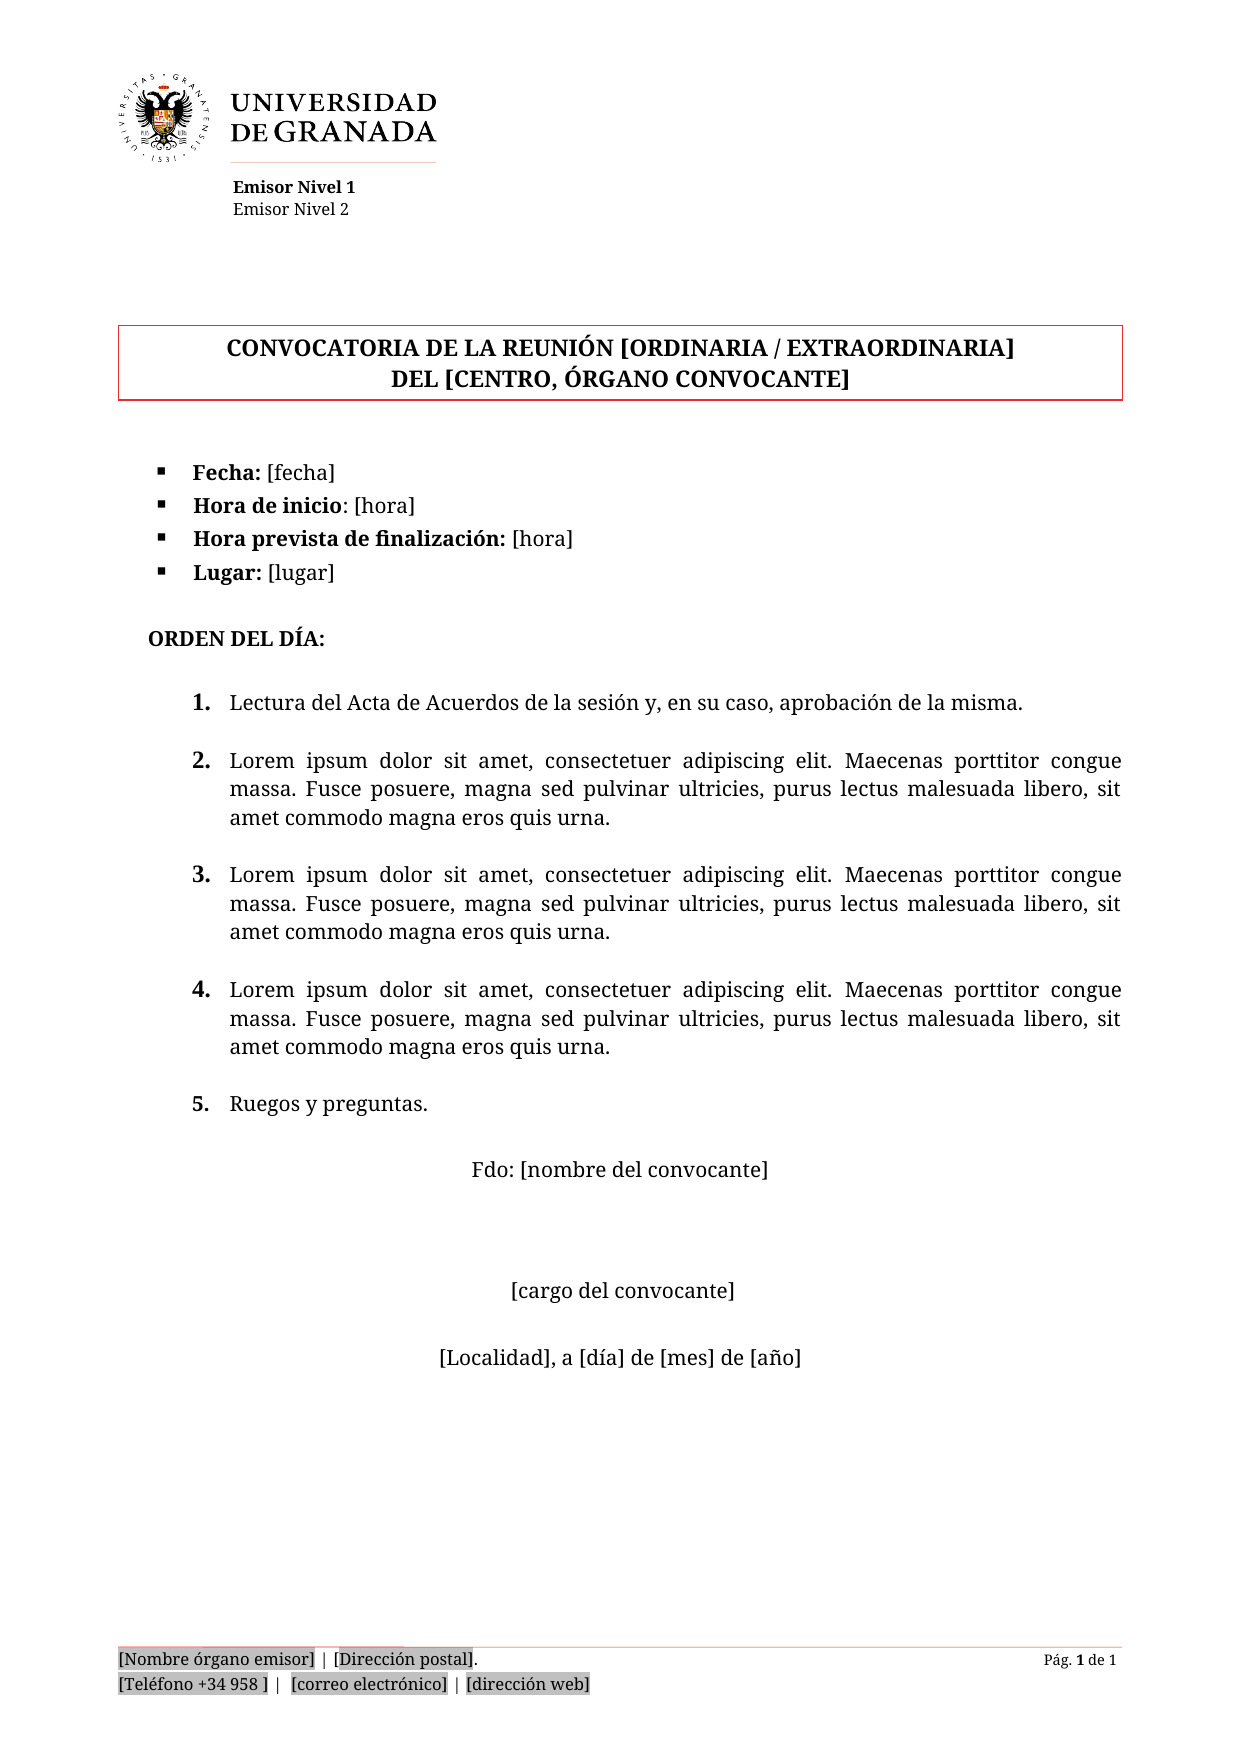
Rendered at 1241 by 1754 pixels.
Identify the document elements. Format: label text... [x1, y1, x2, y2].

text [Localidad], a [día] de [mes] de [año] [177, 1338, 1063, 1372]
list Lorem ipsum dolor sit amet, consectetuer adipiscing elit. Maecenas porttitor congue massa. Fusce posuere, magna sed pulvinar ultricies, purus lectus malesuada libero, sit amet commodo magna eros quis urna. [192, 859, 1122, 946]
list Lorem ipsum dolor sit amet, consectetuer adipiscing elit. Maecenas porttitor congue massa. Fusce posuere, magna sed pulvinar ultricies, purus lectus malesuada libero, sit amet commodo magna eros quis urna. [192, 974, 1122, 1061]
list Fecha: [fecha] [155, 401, 1122, 487]
list Hora prevista de finalización: [hora] [156, 520, 1122, 553]
text [cargo del convocante] [177, 1272, 1063, 1305]
list Lectura del Acta de Acuerdos de la sesión y, en su caso, aprobación de la misma. [192, 687, 1122, 716]
text CONVOCATORIA DE LA REUNIÓN [ORDINARIA / EXTRAORDINARIA] [136, 332, 1105, 363]
picture [118, 73, 437, 163]
list Ruegos y preguntas. [192, 1089, 1122, 1117]
text DEL [CENTRO, ÓRGANO CONVOCANTE] [136, 363, 1105, 394]
list Hora de inicio: [hora] [156, 487, 1122, 520]
list Lugar: [lugar] [156, 553, 1122, 587]
text Fdo: [nombre del convocante] [177, 1151, 1063, 1184]
list Lorem ipsum dolor sit amet, consectetuer adipiscing elit. Maecenas porttitor congue massa. Fusce posuere, magna sed pulvinar ultricies, purus lectus malesuada libero, sit amet commodo magna eros quis urna. [192, 745, 1122, 831]
text ORDEN DEL DÍA: [118, 620, 1122, 653]
